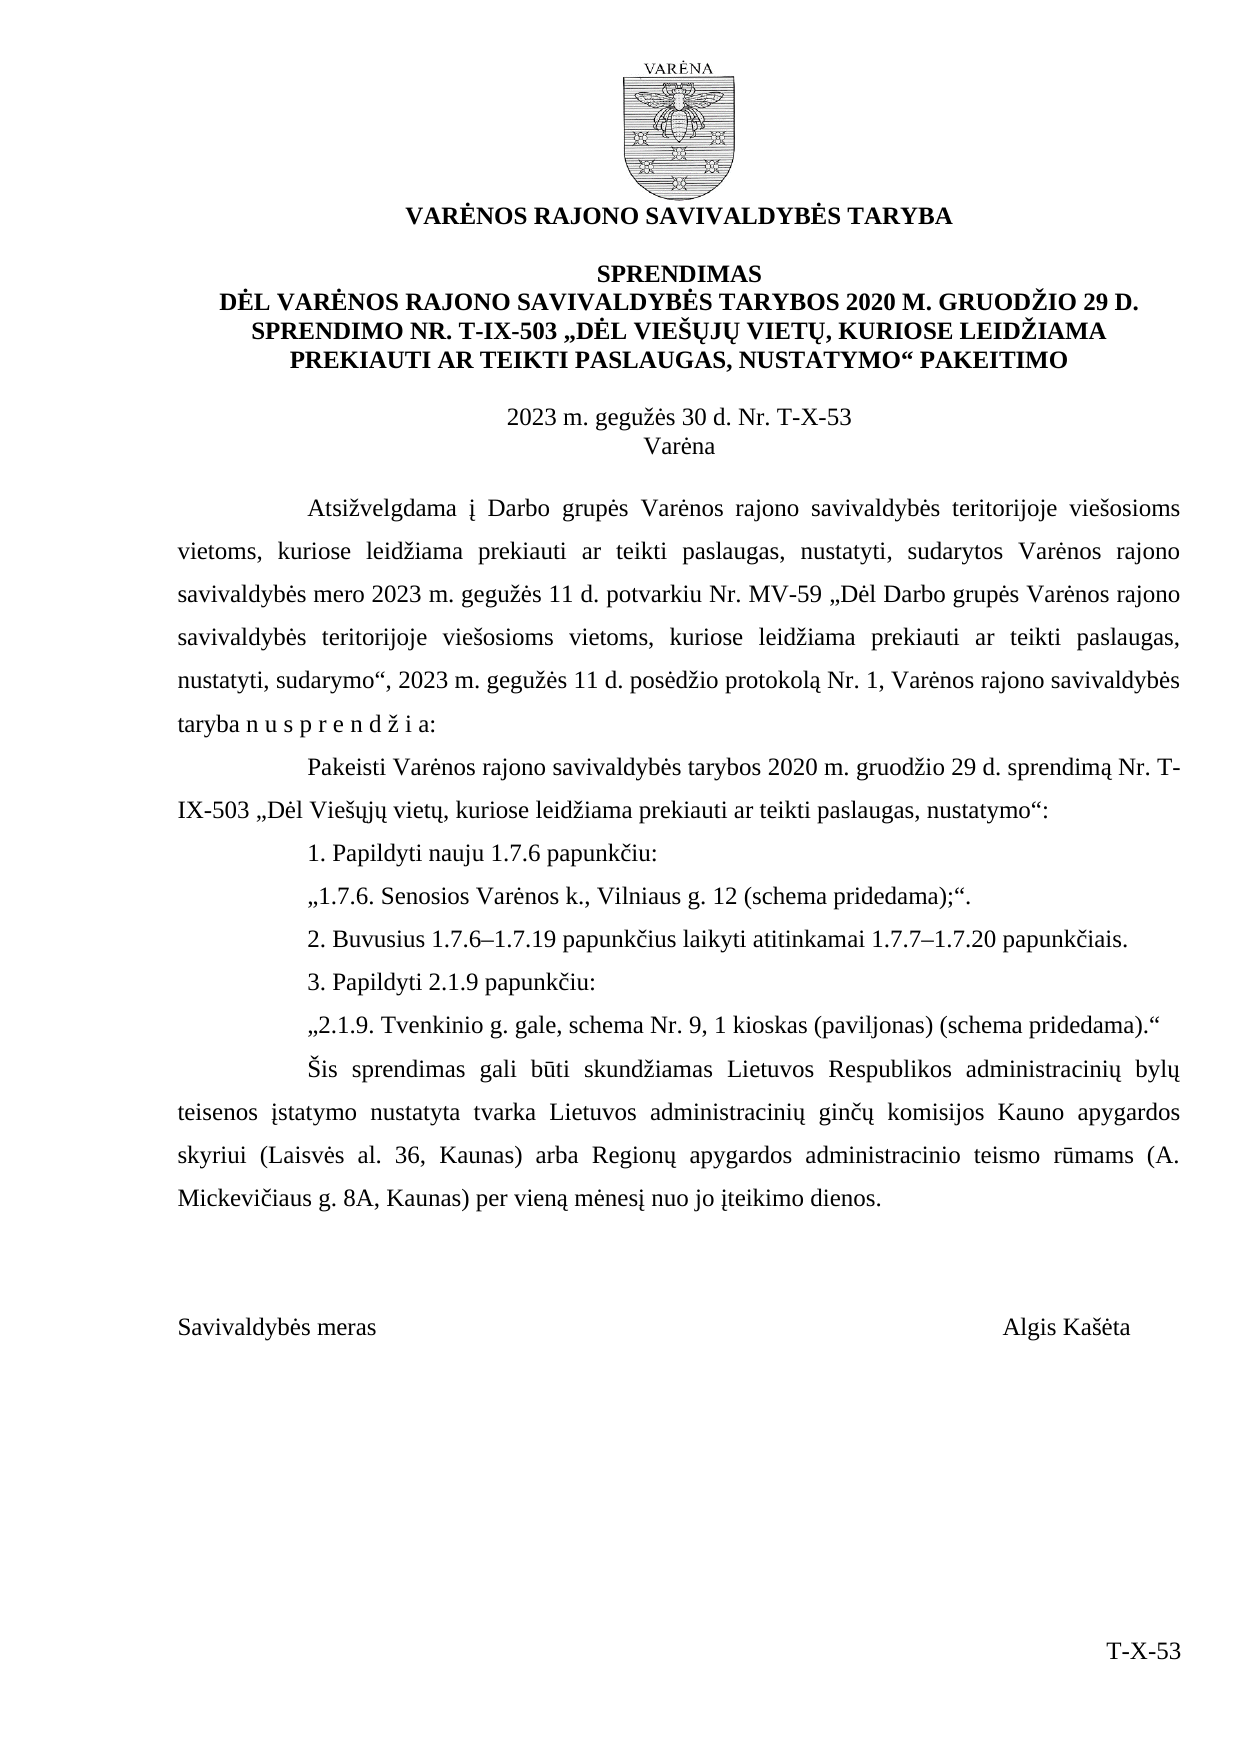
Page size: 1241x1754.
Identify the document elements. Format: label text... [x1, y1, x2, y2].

text 2023 m. gegužės 30 d. Nr. T-X-53 [177, 402, 1181, 431]
text Šis sprendimas gali būti skundžiamas Lietuvos Respublikos administracinių bylų teisenos įstatymo nustatyta tvarka Lietuvos administracinių ginčų komisijos Kauno apygardos skyriui (Laisvės al. 36, Kaunas) arba Regionų apygardos administracinio teismo rūmams (A. Mickevičiaus g. 8A, Kaunas) per vieną mėnesį nuo jo įteikimo dienos. [177, 1054, 1181, 1212]
text SPRENDIMAS [177, 259, 1181, 287]
text Pakeisti Varėnos rajono savivaldybės tarybos 2020 m. gruodžio 29 d. sprendimą Nr. T-IX-503 „Dėl Viešųjų vietų, kuriose leidžiama prekiauti ar teikti paslaugas, nustatymo“: [177, 752, 1181, 824]
text DĖL VARĖNOS RAJONO SAVIVALDYBĖS TARYBOS 2020 M. GRUODŽIO 29 D. SPRENDIMO NR. T-IX-503 „DĖL VIEŠŲJŲ VIETŲ, KURIOSE LEIDŽIAMA PREKIAUTI AR TEIKTI PASLAUGAS, NUSTATYMO“ PAKEITIMO [177, 287, 1181, 374]
text VARĖNOS RAJONO SAVIVALDYBĖS TARYBA [177, 201, 1181, 230]
text 2. Buvusius 1.7.6–1.7.19 papunkčius laikyti atitinkamai 1.7.7–1.7.20 papunkčiais. [177, 924, 1181, 953]
text Varėna [177, 431, 1181, 460]
text 3. Papildyti 2.1.9 papunkčiu: [177, 967, 1181, 996]
text „1.7.6. Senosios Varėnos k., Vilniaus g. 12 (schema pridedama);“. [177, 881, 1181, 910]
text 1. Papildyti nauju 1.7.6 papunkčiu: [177, 838, 1181, 867]
text „2.1.9. Tvenkinio g. gale, schema Nr. 9, 1 kioskas (paviljonas) (schema pridedama).“ [177, 1011, 1181, 1039]
text Atsižvelgdama į Darbo grupės Varėnos rajono savivaldybės teritorijoje viešosioms vietoms, kuriose leidžiama prekiauti ar teikti paslaugas, nustatyti, sudarytos Varėnos rajono savivaldybės mero 2023 m. gegužės 11 d. potvarkiu Nr. MV-59 „Dėl Darbo grupės Varėnos rajono savivaldybės teritorijoje viešosioms vietoms, kuriose leidžiama prekiauti ar teikti paslaugas, nustatyti, sudarymo“, 2023 m. gegužės 11 d. posėdžio protokolą Nr. 1, Varėnos rajono savivaldybės taryba n u s p r e n d ž i a: [177, 493, 1181, 737]
text Savivaldybės meras Algis Kašėta [177, 1312, 1181, 1341]
